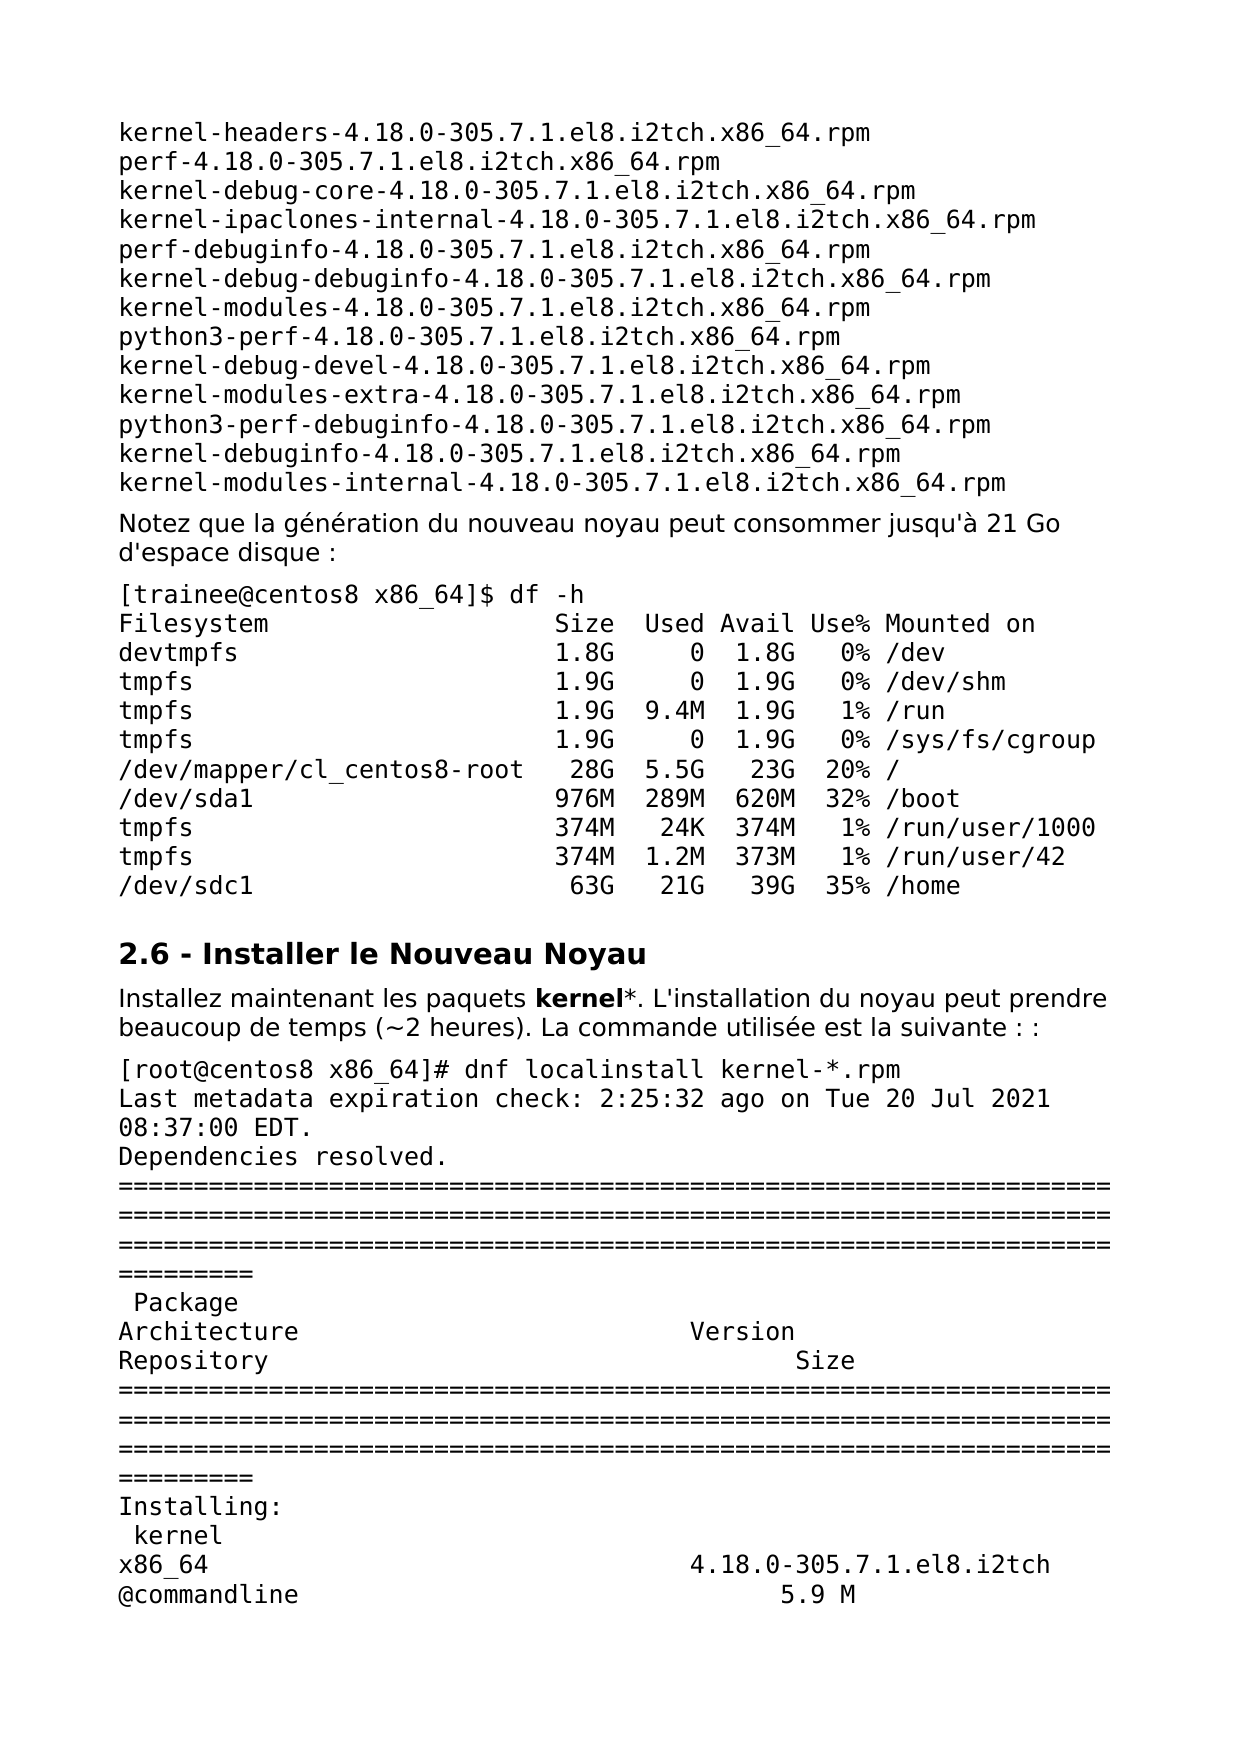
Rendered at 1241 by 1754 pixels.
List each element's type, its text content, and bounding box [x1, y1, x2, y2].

text [trainee@centos8 x86_64]$ df -h Filesystem Size Used Avail Use% Mounted on devtmpfs 1.8G 0 1.8G 0% /dev tmpfs 1.9G 0 1.9G 0% /dev/shm tmpfs 1.9G 9.4M 1.9G 1% /run tmpfs 1.9G 0 1.9G 0% /sys/fs/cgroup /dev/mapper/cl_centos8-root 28G 5.5G 23G 20% / /dev/sda1 976M 289M 620M 32% /boot tmpfs 374M 24K 374M 1% /run/user/1000 tmpfs 374M 1.2M 373M 1% /run/user/42 /dev/sdc1 63G 21G 39G 35% /home [118, 580, 1122, 901]
text Installez maintenant les paquets kernel*. L'installation du noyau peut prendre beaucoup de temps (~2 heures). La commande utilisée est la suivante : : [118, 984, 1122, 1042]
text Notez que la génération du nouveau noyau peut consommer jusqu'à 21 Go d'espace disque : [118, 509, 1122, 567]
subtitle 2.6 - Installer le Nouveau Noyau [118, 937, 1122, 971]
text kernel-headers-4.18.0-305.7.1.el8.i2tch.x86_64.rpm perf-4.18.0-305.7.1.el8.i2tch.x86_64.rpm kernel-debug-core-4.18.0-305.7.1.el8.i2tch.x86_64.rpm kernel-ipaclones-internal-4.18.0-305.7.1.el8.i2tch.x86_64.rpm perf-debuginfo-4.18.0-305.7.1.el8.i2tch.x86_64.rpm kernel-debug-debuginfo-4.18.0-305.7.1.el8.i2tch.x86_64.rpm kernel-modules-4.18.0-305.7.1.el8.i2tch.x86_64.rpm python3-perf-4.18.0-305.7.1.el8.i2tch.x86_64.rpm kernel-debug-devel-4.18.0-305.7.1.el8.i2tch.x86_64.rpm kernel-modules-extra-4.18.0-305.7.1.el8.i2tch.x86_64.rpm python3-perf-debuginfo-4.18.0-305.7.1.el8.i2tch.x86_64.rpm kernel-debuginfo-4.18.0-305.7.1.el8.i2tch.x86_64.rpm kernel-modules-internal-4.18.0-305.7.1.el8.i2tch.x86_64.rpm [118, 118, 1122, 497]
text [root@centos8 x86_64]# dnf localinstall kernel-*.rpm Last metadata expiration check: 2:25:32 ago on Tue 20 Jul 2021 08:37:00 EDT. Dependencies resolved. =============================================================================================================================================================================================================== Package Architecture Version Repository Size =============================================================================================================================================================================================================== Installing: kernel x86_64 4.18.0-305.7.1.el8.i2tch @commandline 5.9 M [118, 1055, 1122, 1609]
